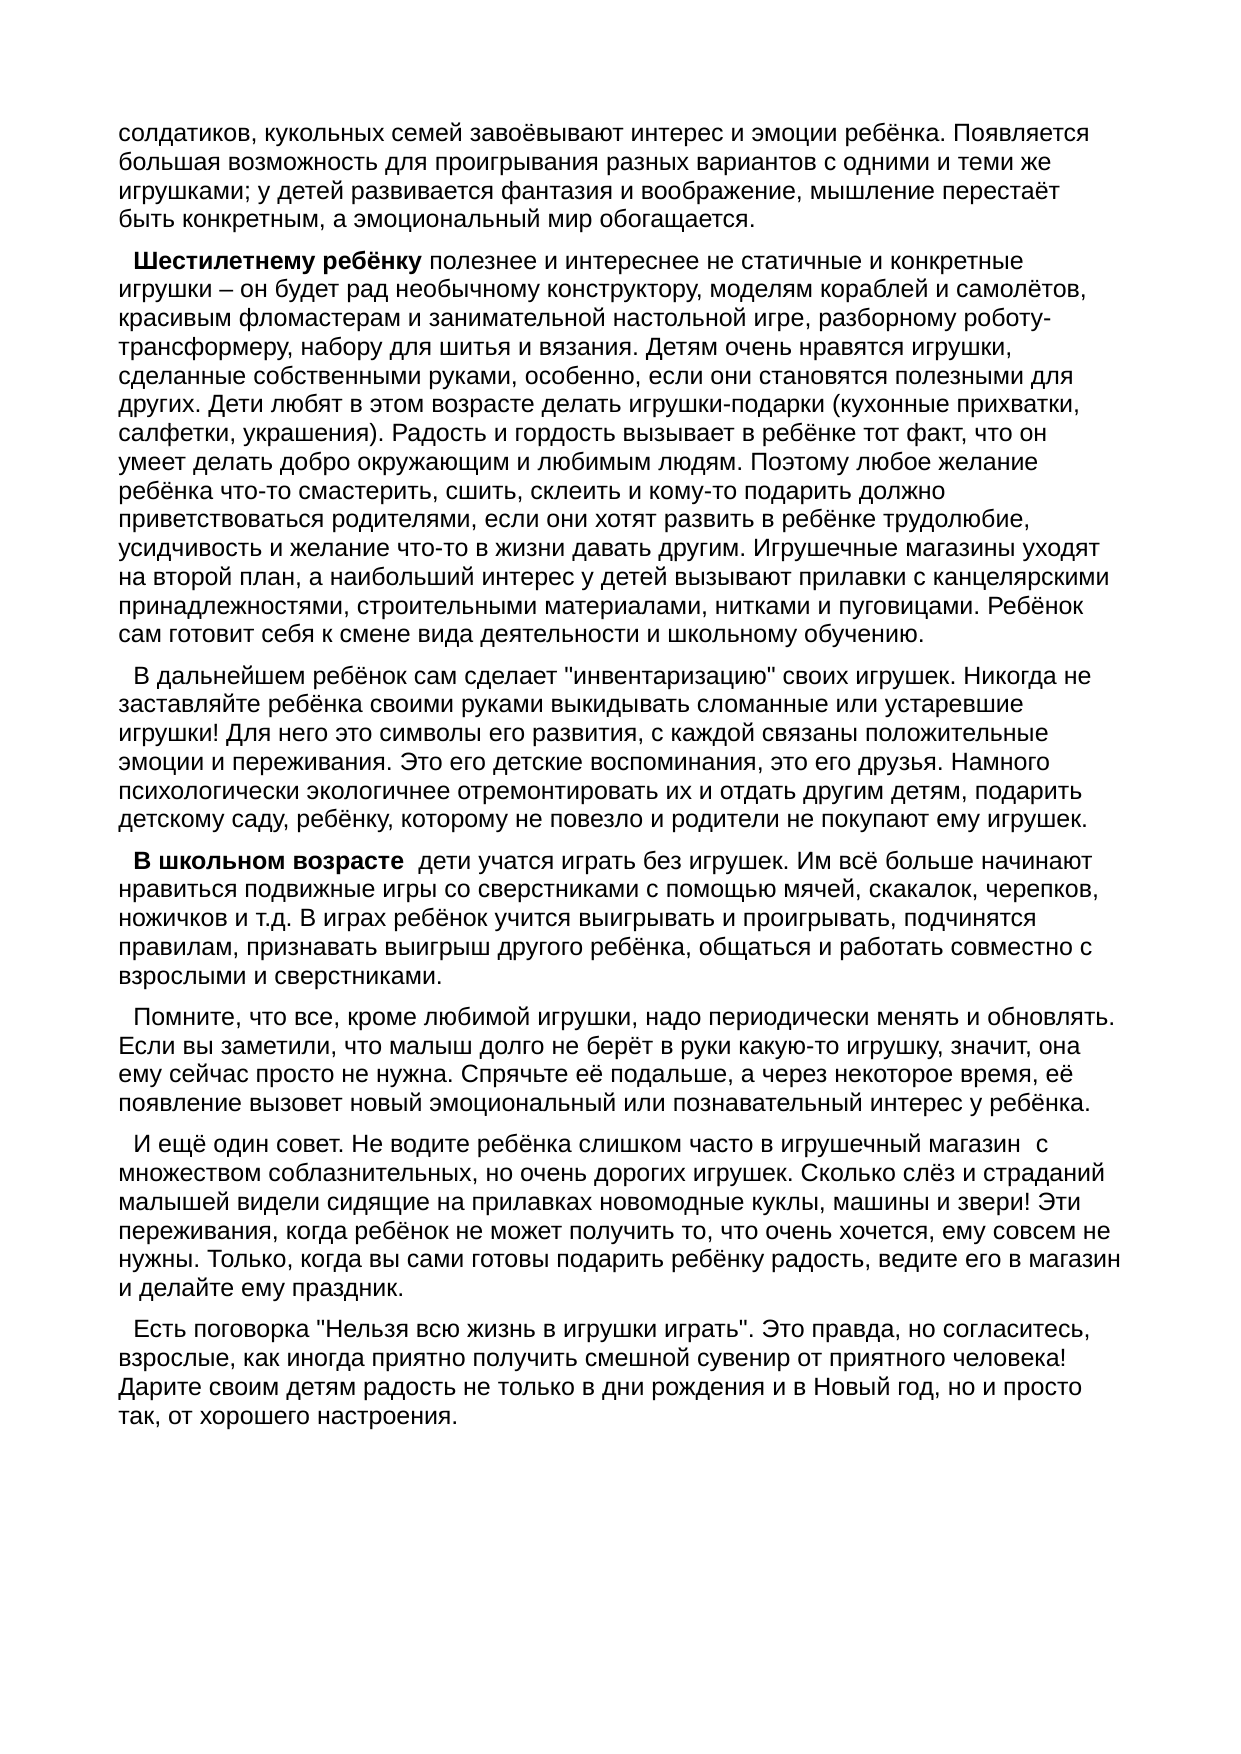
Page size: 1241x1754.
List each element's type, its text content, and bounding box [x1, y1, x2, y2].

text В дальнейшем ребёнок сам сделает "инвентаризацию" своих игрушек. Никогда не заставляйте ребёнка своими руками выкидывать сломанные или устаревшие игрушки! Для него это символы его развития, с каждой связаны положительные эмоции и переживания. Это его детские воспоминания, это его друзья. Намного психологически экологичнее отремонтировать их и отдать другим детям, подарить детскому саду, ребёнку, которому не повезло и родители не покупают ему игрушек. [118, 661, 1122, 833]
text Есть поговорка "Нельзя всю жизнь в игрушки играть". Это правда, но согласитесь, взрослые, как иногда приятно получить смешной сувенир от приятного человека! Дарите своим детям радость не только в дни рождения и в Новый год, но и просто так, от хорошего настроения. [118, 1314, 1122, 1429]
text Шестилетнему ребёнку полезнее и интереснее не статичные и конкретные игрушки – он будет рад необычному конструктору, моделям кораблей и самолётов, красивым фломастерам и занимательной настольной игре, разборному роботу-трансформеру, набору для шитья и вязания. Детям очень нравятся игрушки, сделанные собственными руками, особенно, если они становятся полезными для других. Дети любят в этом возрасте делать игрушки-подарки (кухонные прихватки, салфетки, украшения). Радость и гордость вызывает в ребёнке тот факт, что он умеет делать добро окружающим и любимым людям. Поэтому любое желание ребёнка что-то смастерить, сшить, склеить и кому-то подарить должно приветствоваться родителями, если они хотят развить в ребёнке трудолюбие, усидчивость и желание что-то в жизни давать другим. Игрушечные магазины уходят на второй план, а наибольший интерес у детей вызывают прилавки с канцелярскими принадлежностями, строительными материалами, нитками и пуговицами. Ребёнок сам готовит себя к смене вида деятельности и школьному обучению. [118, 246, 1122, 648]
text И ещё один совет. Не водите ребёнка слишком часто в игрушечный магазин с множеством соблазнительных, но очень дорогих игрушек. Сколько слёз и страданий малышей видели сидящие на прилавках новомодные куклы, машины и звери! Эти переживания, когда ребёнок не может получить то, что очень хочется, ему совсем не нужны. Только, когда вы сами готовы подарить ребёнку радость, ведите его в магазин и делайте ему праздник. [118, 1129, 1122, 1302]
text В школьном возрасте дети учатся играть без игрушек. Им всё больше начинают нравиться подвижные игры со сверстниками с помощью мячей, скакалок, черепков, ножичков и т.д. В играх ребёнок учится выигрывать и проигрывать, подчинятся правилам, признавать выигрыш другого ребёнка, общаться и работать совместно с взрослыми и сверстниками. [118, 846, 1122, 989]
text солдатиков, кукольных семей завоёвывают интерес и эмоции ребёнка. Появляется большая возможность для проигрывания разных вариантов с одними и теми же игрушками; у детей развивается фантазия и воображение, мышление перестаёт быть конкретным, а эмоциональный мир обогащается. [118, 118, 1122, 233]
text Помните, что все, кроме любимой игрушки, надо периодически менять и обновлять. Если вы заметили, что малыш долго не берёт в руки какую-то игрушку, значит, она ему сейчас просто не нужна. Спрячьте её подальше, а через некоторое время, её появление вызовет новый эмоциональный или познавательный интерес у ребёнка. [118, 1002, 1122, 1117]
